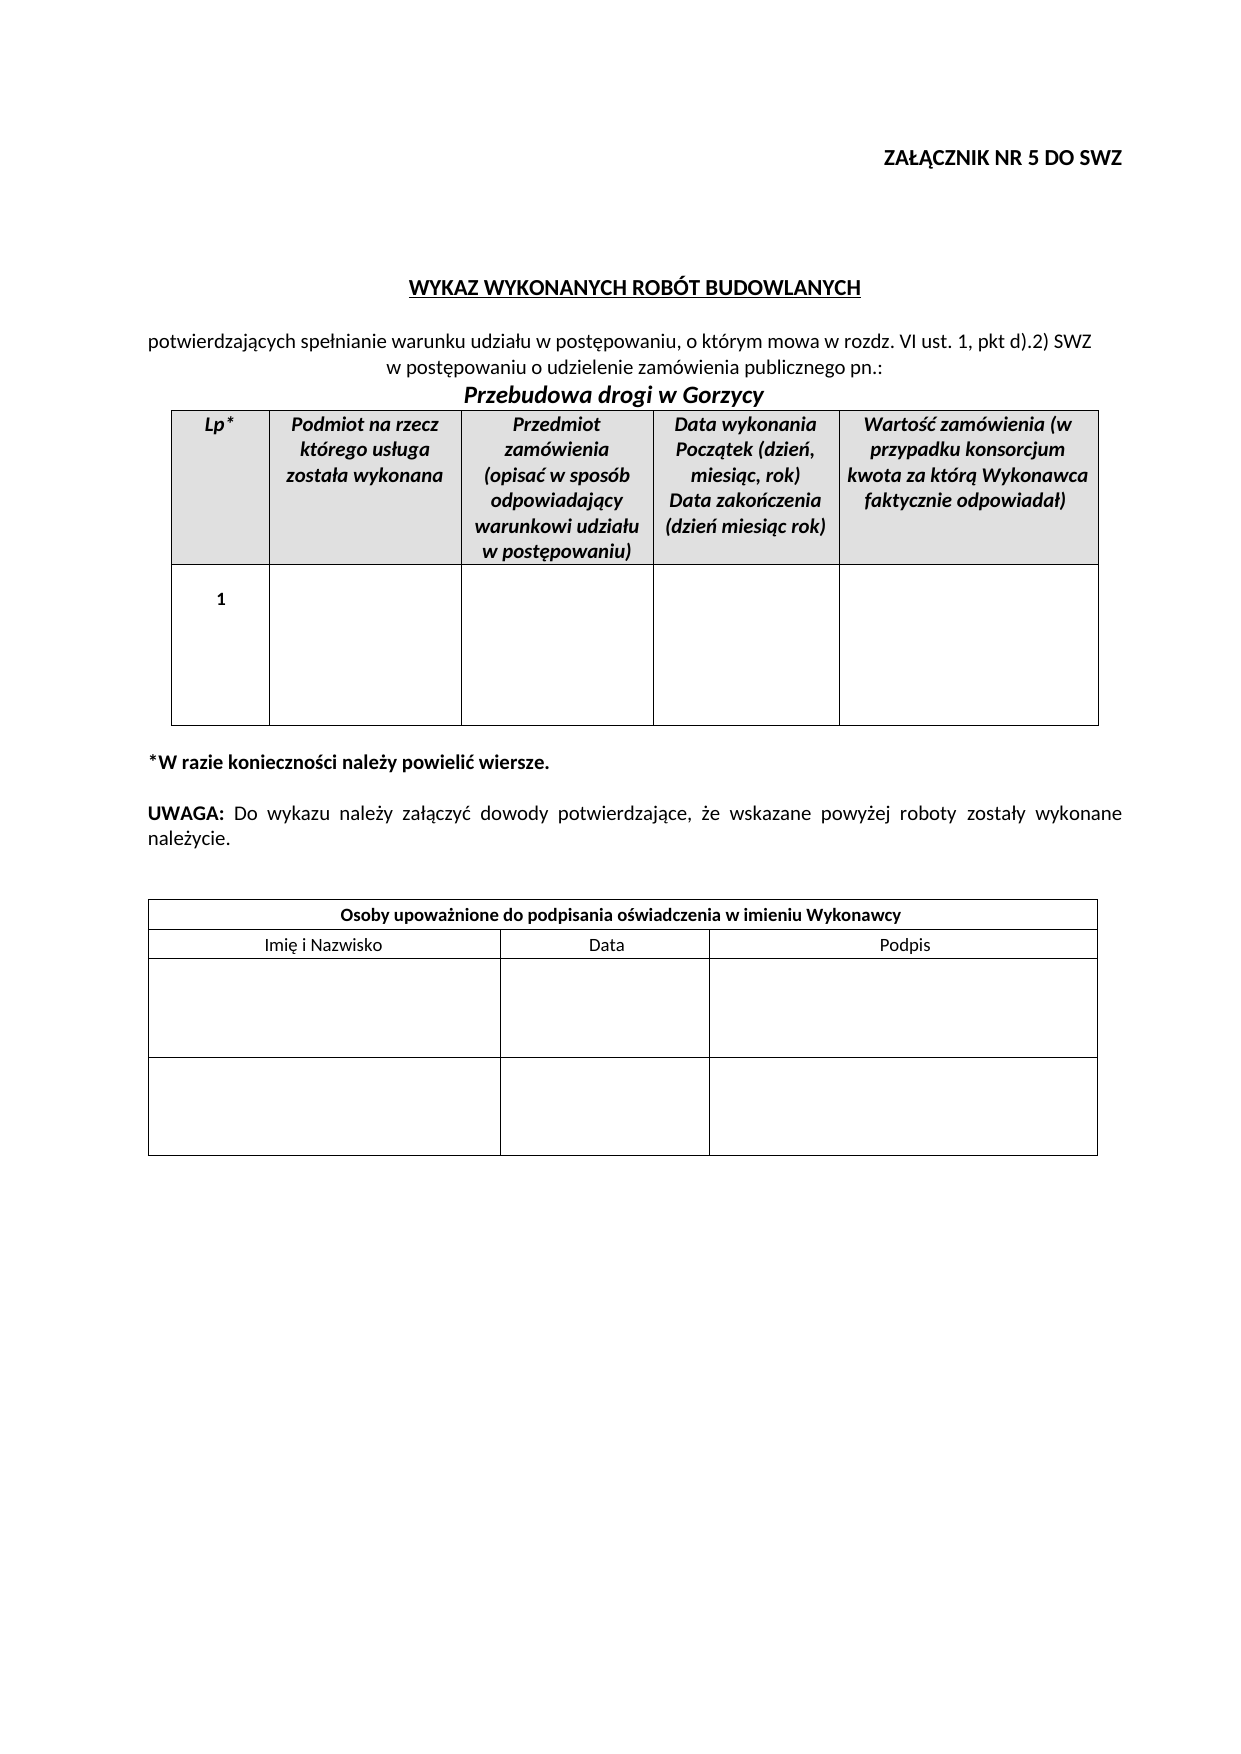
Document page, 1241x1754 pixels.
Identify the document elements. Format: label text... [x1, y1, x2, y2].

table_cell [501, 1058, 709, 1155]
text w postępowaniu o udzielenie zamówienia publicznego pn.: [148, 354, 1122, 379]
table_header Osoby upoważnione do podpisania oświadczenia w imieniu Wykonawcy [149, 900, 1097, 929]
table_cell Podpis [710, 930, 1097, 958]
table_cell [654, 565, 839, 725]
table_header Data wykonania Początek (dzień, miesiąc, rok) Data zakończenia (dzień miesiąc rok) [654, 411, 839, 564]
table_cell [149, 959, 500, 1057]
table_cell [710, 959, 1097, 1057]
text Przebudowa drogi w Gorzycy [148, 379, 1082, 410]
text *W razie konieczności należy powielić wiersze. [148, 749, 1122, 774]
text ZAŁĄCZNIK NR 5 DO SWZ [148, 143, 1122, 172]
table_cell Data [501, 930, 709, 958]
table_header Podmiot na rzecz którego usługa została wykonana [270, 411, 461, 564]
table_cell Imię i Nazwisko [149, 930, 500, 958]
table_cell [501, 959, 709, 1057]
text potwierdzających spełnianie warunku udziału w postępowaniu, o którym mowa w rozdz. VI ust. 1, pkt d).2) SWZ [148, 329, 1122, 354]
table_cell 1 [172, 565, 269, 725]
table_header Lp* [172, 411, 269, 564]
table_header Wartość zamówienia (w przypadku konsorcjum kwota za którą Wykonawca faktycznie odpowiadał) [840, 411, 1098, 564]
table_cell [710, 1058, 1097, 1155]
table_cell [149, 1058, 500, 1155]
table_header Przedmiot zamówienia (opisać w sposób odpowiadający warunkowi udziału w postępowaniu) [462, 411, 653, 564]
table_cell [270, 565, 461, 725]
table_cell [840, 565, 1098, 725]
text UWAGA: Do wykazu należy załączyć dowody potwierdzające, że wskazane powyżej roboty zostały wykonane należycie. [148, 800, 1122, 851]
table_cell [462, 565, 653, 725]
text WYKAZ WYKONANYCH ROBÓT BUDOWLANYCH [148, 273, 1122, 301]
